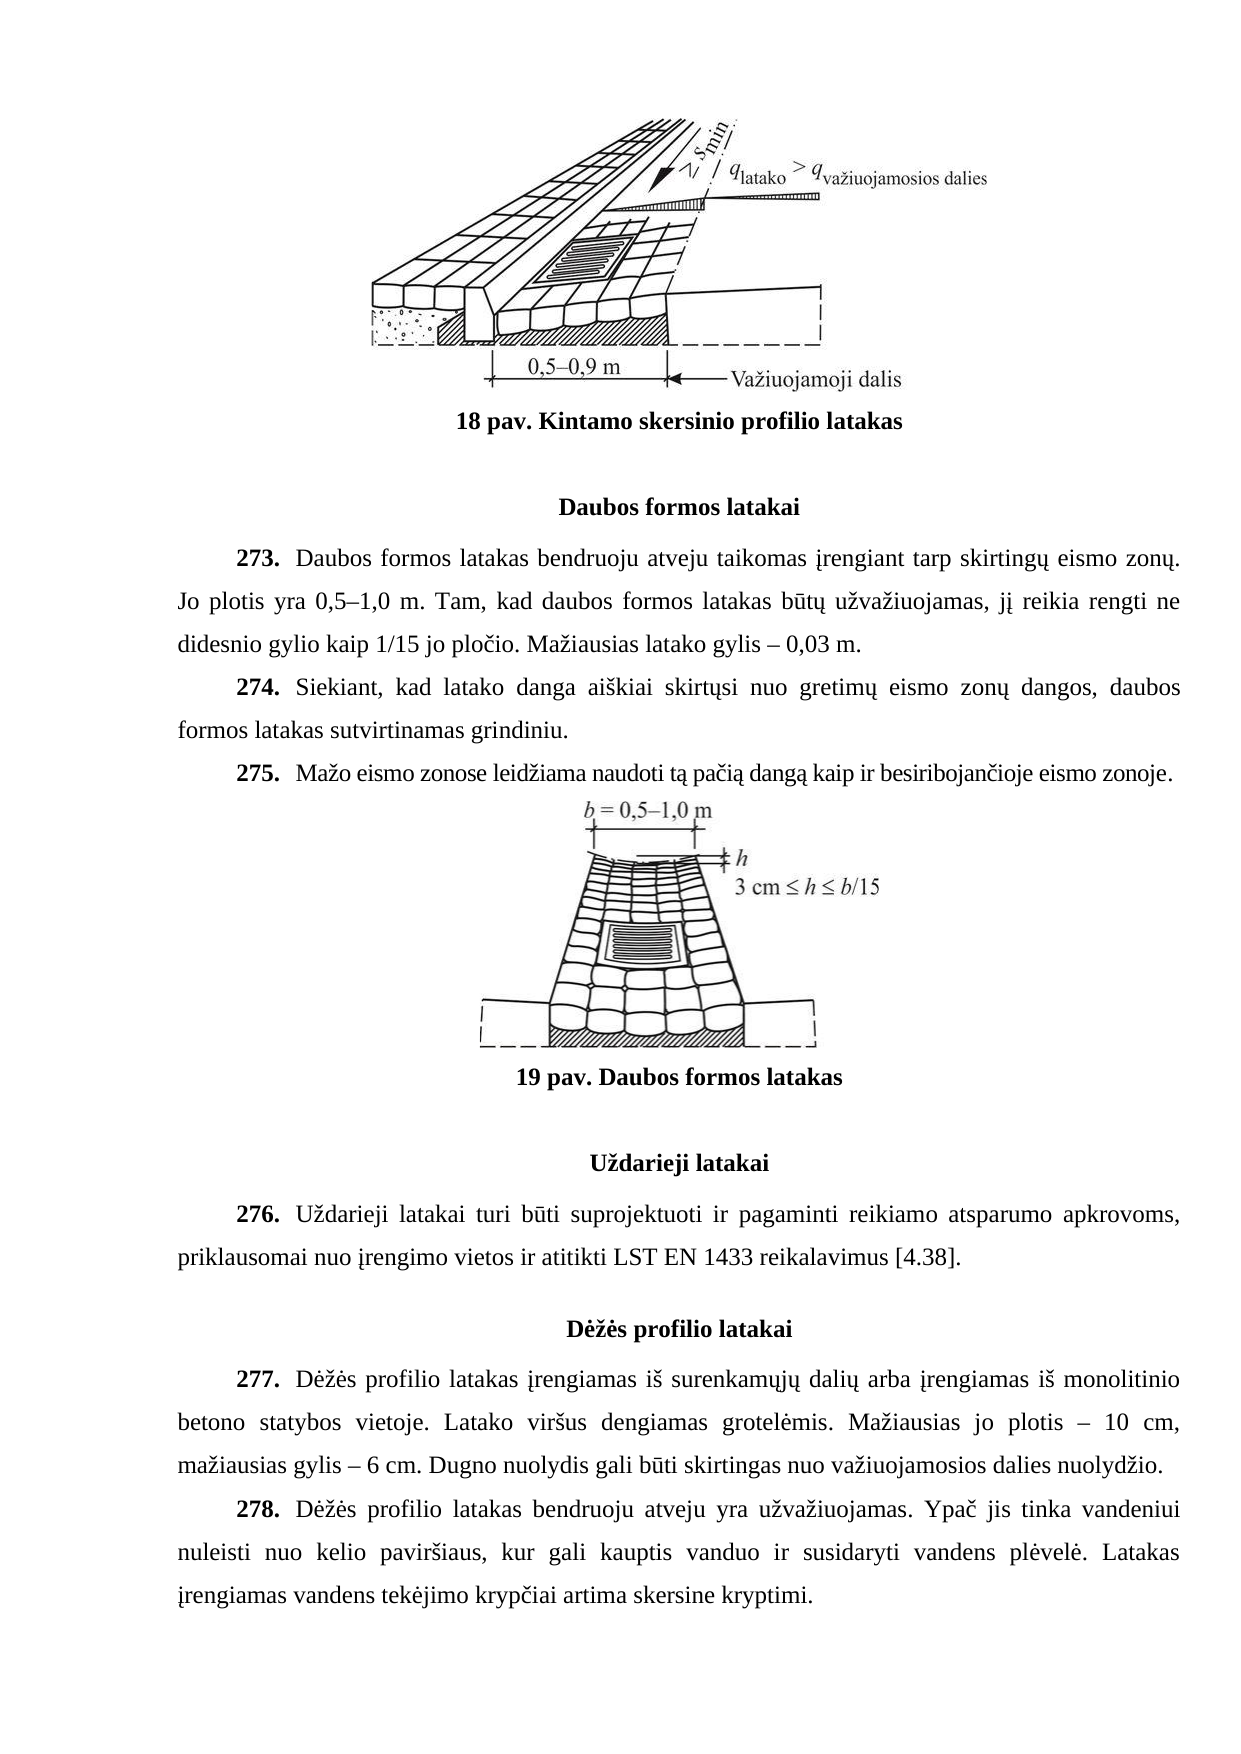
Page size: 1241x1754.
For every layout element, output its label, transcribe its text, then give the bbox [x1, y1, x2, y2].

text 273. Daubos formos latakas bendruoju atveju taikomas įrengiant tarp skirtingų eismo zonų. Jo plotis yra 0,5–1,0 m. Tam, kad daubos formos latakas būtų užvažiuojamas, jį reikia rengti ne didesnio gylio kaip 1/15 jo pločio. Mažiausias latako gylis – 0,03 m. [177, 543, 1181, 658]
text 274. Siekiant, kad latako danga aiškiai skirtųsi nuo gretimų eismo zonų dangos, daubos formos latakas sutvirtinamas grindiniu. [177, 672, 1181, 744]
text 278. Dėžės profilio latakas bendruoju atveju yra užvažiuojamas. Ypač jis tinka vandeniui nuleisti nuo kelio paviršiaus, kur gali kauptis vanduo ir susidaryti vandens plėvelė. Latakas įrengiamas vandens tekėjimo krypčiai artima skersine kryptimi. [177, 1494, 1181, 1609]
text 276. Uždarieji latakai turi būti suprojektuoti ir pagaminti reikiamo atsparumo apkrovoms, priklausomai nuo įrengimo vietos ir atitikti LST EN 1433 reikalavimus [4.38]. [177, 1199, 1181, 1271]
text Uždarieji latakai [177, 1148, 1181, 1177]
text 275. Mažo eismo zonose leidžiama naudoti tą pačią dangą kaip ir besiribojančioje eismo zonoje. [177, 758, 1181, 787]
text 19 pav. Daubos formos latakas [177, 1062, 1181, 1091]
text 18 pav. Kintamo skersinio profilio latakas [177, 406, 1181, 435]
text Daubos formos latakai [177, 492, 1181, 521]
text 277. Dėžės profilio latakas įrengiamas iš surenkamųjų dalių arba įrengiamas iš monolitinio betono statybos vietoje. Latako viršus dengiamas grotelėmis. Mažiausias jo plotis – 10 cm, mažiausias gylis – 6 cm. Dugno nuolydis gali būti skirtingas nuo važiuojamosios dalies nuolydžio. [177, 1364, 1181, 1479]
text Dėžės profilio latakai [177, 1314, 1181, 1343]
